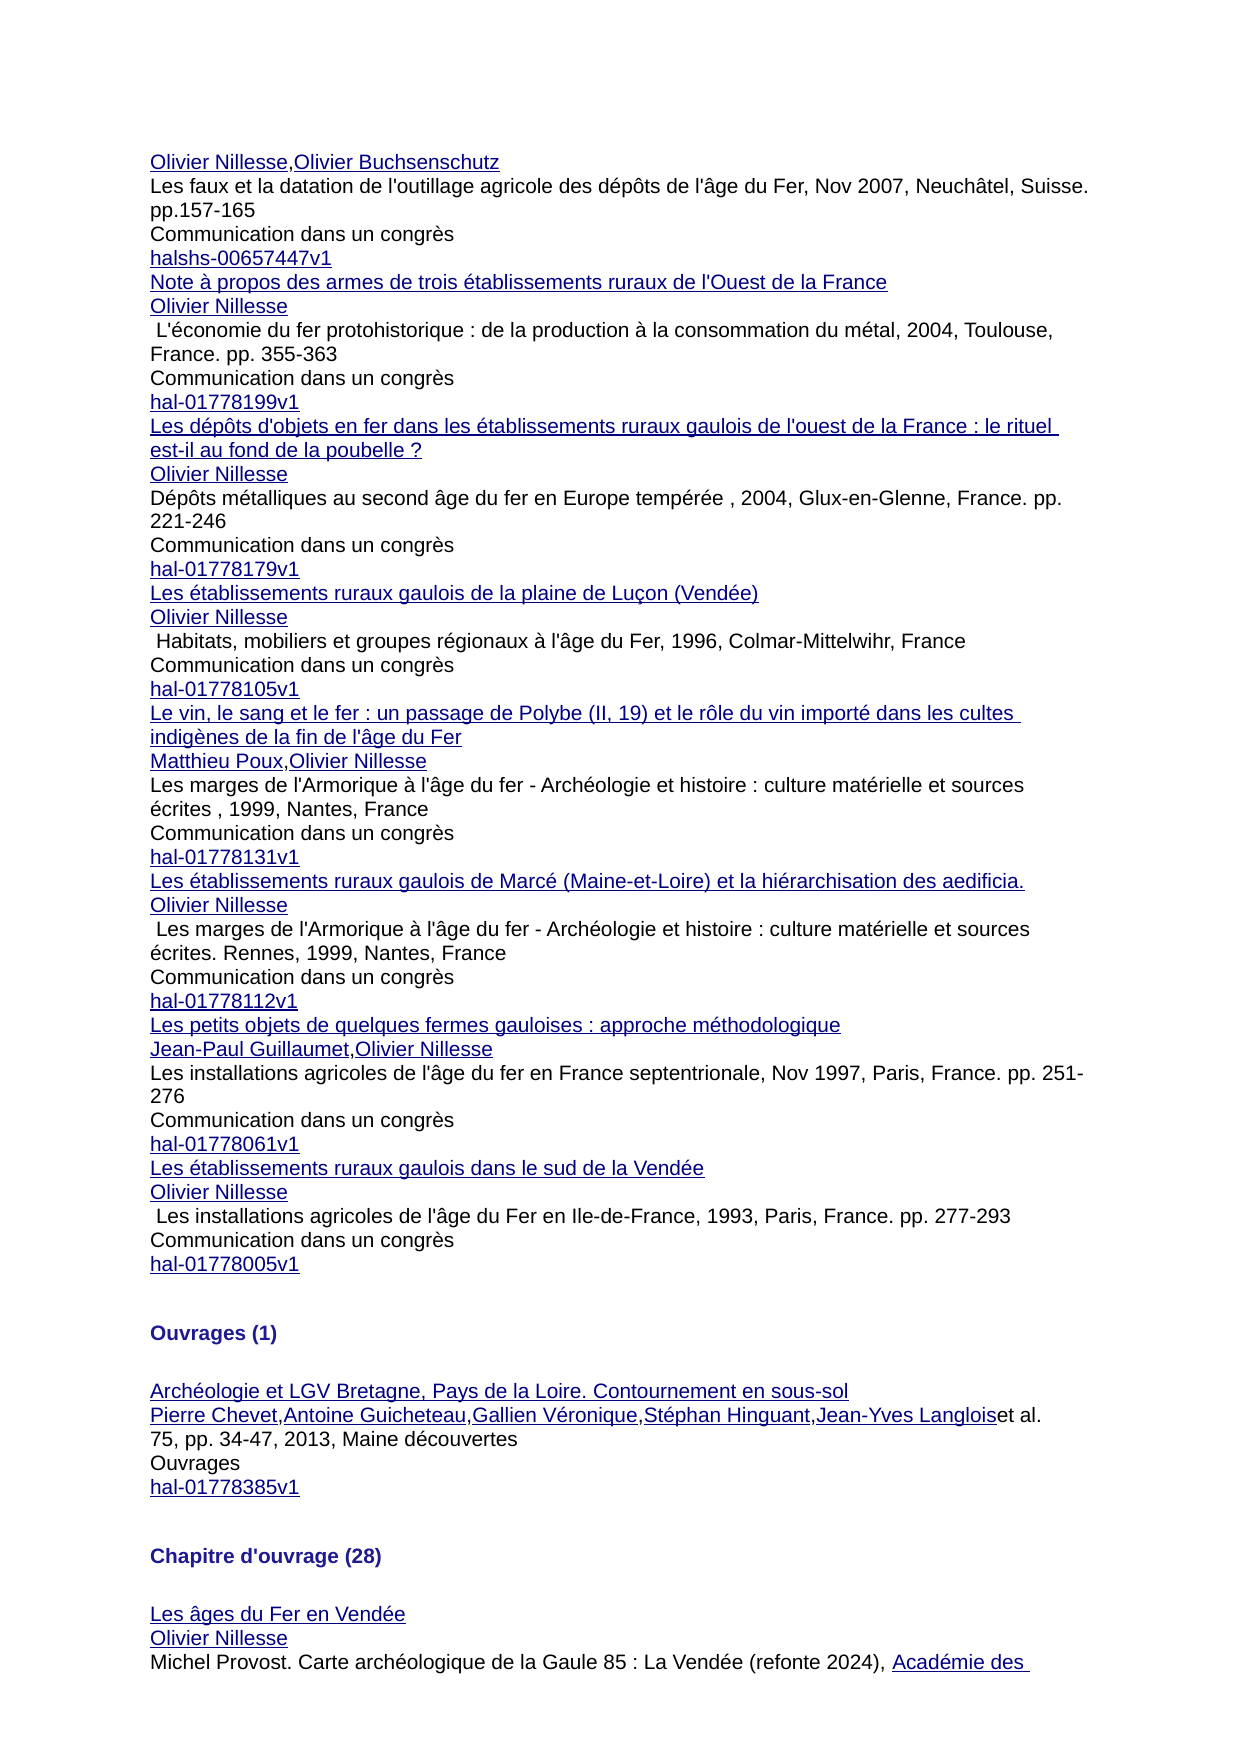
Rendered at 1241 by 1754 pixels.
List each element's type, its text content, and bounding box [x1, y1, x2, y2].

table_cell Les petits objets de quelques fermes gauloises : approche méthodologique Jean-Paul Guillaumet,Olivier Nillesse Les installations agricoles de l'âge du fer en France septentrionale, Nov 1997, Paris, France. pp. 251-276 Communication dans un congrès hal-01778061v1 [150, 1013, 1090, 1156]
table_header Archéologie et LGV Bretagne, Pays de la Loire. Contournement en sous-sol Pierre Chevet,Antoine Guicheteau,Gallien Véronique,Stéphan Hinguant,Jean-Yves Langloiset al. 75, pp. 34-47, 2013, Maine découvertes Ouvrages hal-01778385v1 [150, 1379, 1090, 1499]
subtitle Ouvrages (1) [150, 1321, 1090, 1345]
subtitle Chapitre d'ouvrage (28) [150, 1544, 1090, 1568]
table_cell Les établissements ruraux gaulois de la plaine de Luçon (Vendée) Olivier Nillesse Habitats, mobiliers et groupes régionaux à l'âge du Fer, 1996, Colmar-Mittelwihr, France Communication dans un congrès hal-01778105v1 [150, 581, 1090, 701]
table_header Les âges du Fer en Vendée Olivier Nillesse Michel Provost. Carte archéologique de la Gaule 85 : La Vendée (refonte 2024), Académie des [150, 1602, 1090, 1674]
table_cell Le vin, le sang et le fer : un passage de Polybe (II, 19) et le rôle du vin importé dans les cultes indigènes de la fin de l'âge du Fer Matthieu Poux,Olivier Nillesse Les marges de l'Armorique à l'âge du fer - Archéologie et histoire : culture matérielle et sources écrites , 1999, Nantes, France Communication dans un congrès hal-01778131v1 [150, 701, 1090, 869]
table_cell Les établissements ruraux gaulois de Marcé (Maine-et-Loire) et la hiérarchisation des aedificia. Olivier Nillesse Les marges de l'Armorique à l'âge du fer - Archéologie et histoire : culture matérielle et sources écrites. Rennes, 1999, Nantes, France Communication dans un congrès hal-01778112v1 [150, 869, 1090, 1012]
table_cell Les dépôts d'objets en fer dans les établissements ruraux gaulois de l'ouest de la France : le rituel est-il au fond de la poubelle ? Olivier Nillesse Dépôts métalliques au second âge du fer en Europe tempérée , 2004, Glux-en-Glenne, France. pp. 221-246 Communication dans un congrès hal-01778179v1 [150, 414, 1090, 581]
table_cell Les établissements ruraux gaulois dans le sud de la Vendée Olivier Nillesse Les installations agricoles de l'âge du Fer en Ile-de-France, 1993, Paris, France. pp. 277-293 Communication dans un congrès hal-01778005v1 [150, 1156, 1090, 1276]
table_cell Note à propos des armes de trois établissements ruraux de l'Ouest de la France Olivier Nillesse L'économie du fer protohistorique : de la production à la consommation du métal, 2004, Toulouse, France. pp. 355-363 Communication dans un congrès hal-01778199v1 [150, 270, 1090, 413]
table_cell Olivier Nillesse,Olivier Buchsenschutz Les faux et la datation de l'outillage agricole des dépôts de l'âge du Fer, Nov 2007, Neuchâtel, Suisse. pp.157-165 Communication dans un congrès halshs-00657447v1 [150, 150, 1090, 270]
